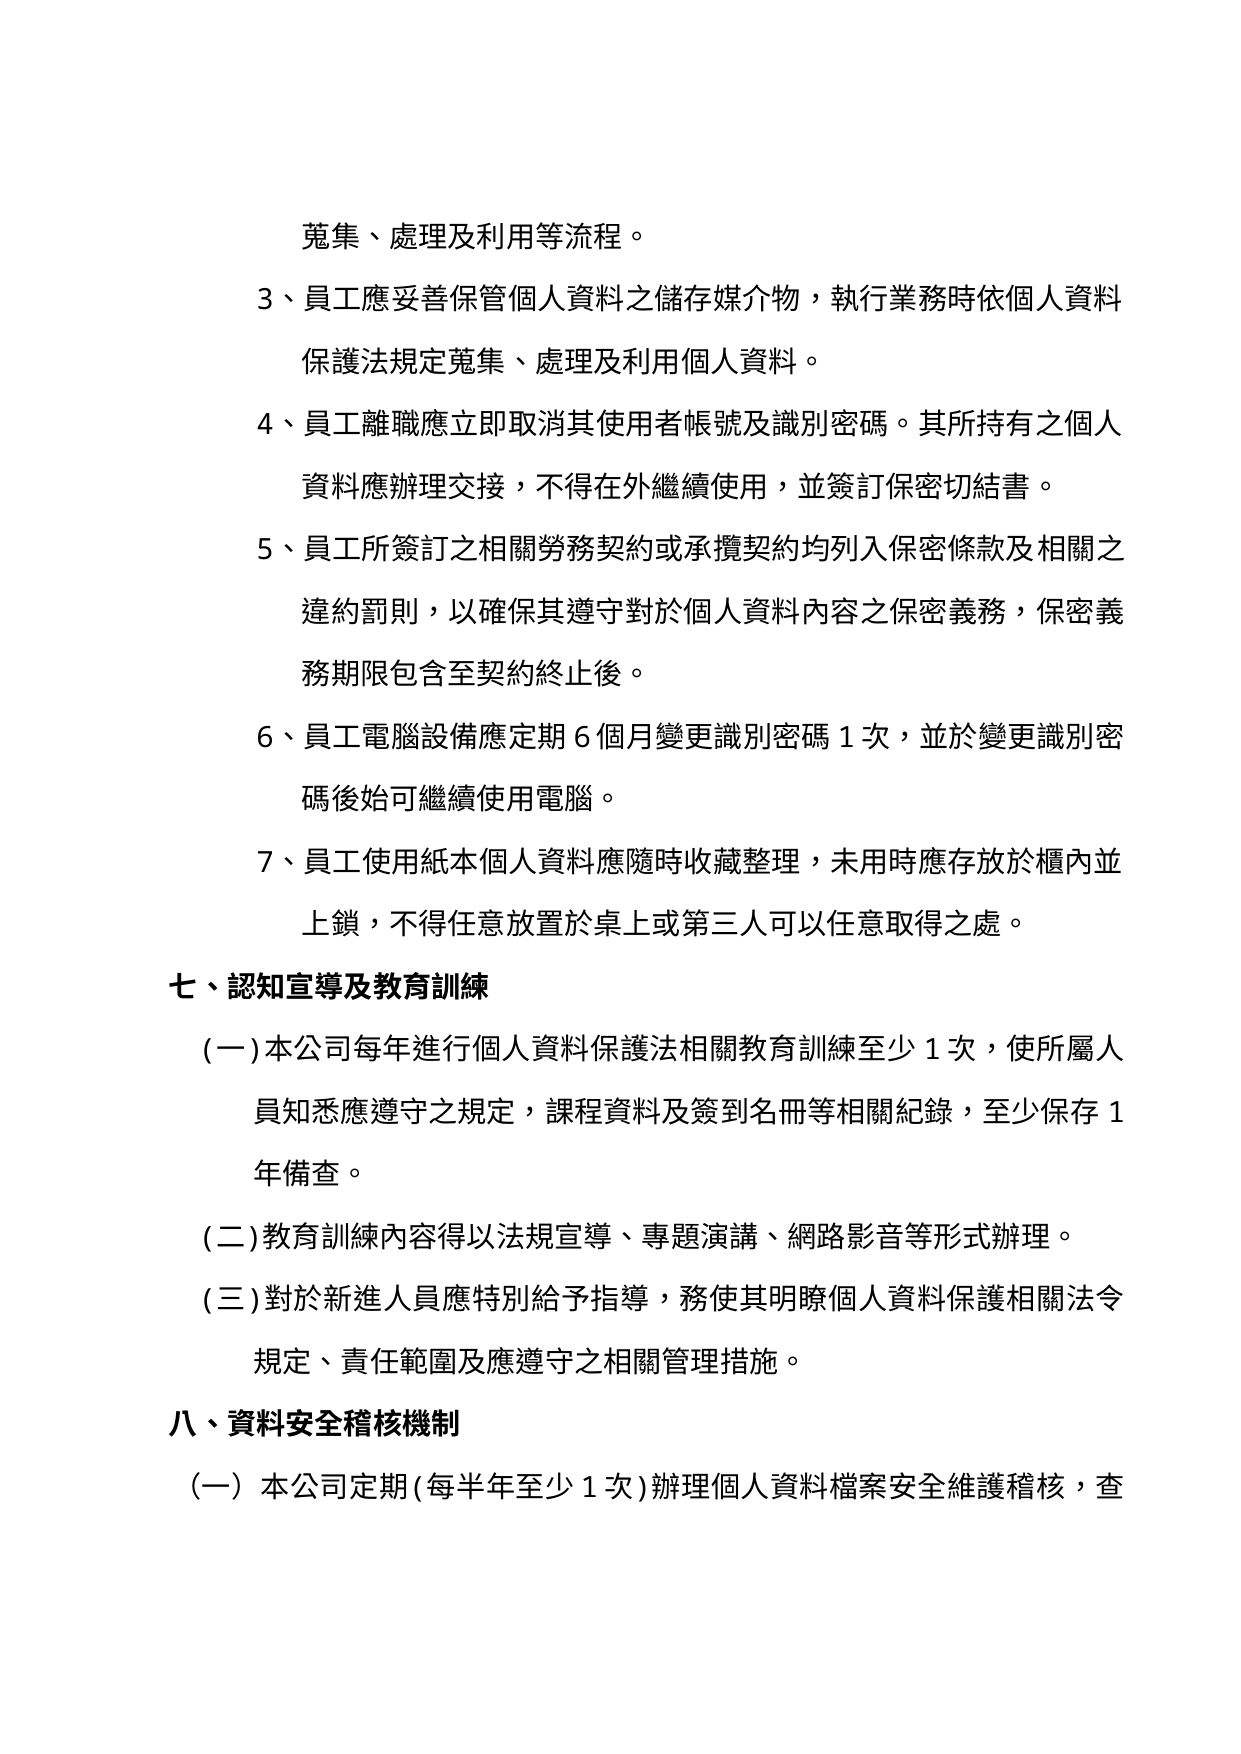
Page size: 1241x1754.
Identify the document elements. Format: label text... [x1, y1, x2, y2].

text (二)教育訓練內容得以法規宣導、專題演講、網路影音等形式辦理。 [198, 1193, 1125, 1255]
text 蒐集、處理及利用等流程。 [256, 193, 1125, 255]
text （一）本公司定期(每半年至少1次)辦理個人資料檔案安全維護稽核，查 [172, 1443, 1125, 1505]
text 5、員工所簽訂之相關勞務契約或承攬契約均列入保密條款及相關之違約罰則，以確保其遵守對於個人資料內容之保密義務，保密義務期限包含至契約終止後。 [256, 505, 1125, 693]
text 七、認知宣導及教育訓練 [169, 943, 1125, 1005]
text 八、資料安全稽核機制 [169, 1380, 1125, 1443]
text 7、員工使用紙本個人資料應隨時收藏整理，未用時應存放於櫃內並上鎖，不得任意放置於桌上或第三人可以任意取得之處。 [256, 818, 1125, 943]
text (三)對於新進人員應特別給予指導，務使其明瞭個人資料保護相關法令規定、責任範圍及應遵守之相關管理措施。 [198, 1255, 1125, 1380]
text (一)本公司每年進行個人資料保護法相關教育訓練至少1次，使所屬人員知悉應遵守之規定，課程資料及簽到名冊等相關紀錄，至少保存1年備查。 [198, 1005, 1125, 1193]
text 3、員工應妥善保管個人資料之儲存媒介物，執行業務時依個人資料保護法規定蒐集、處理及利用個人資料。 [256, 255, 1125, 380]
text 4、員工離職應立即取消其使用者帳號及識別密碼。其所持有之個人資料應辦理交接，不得在外繼續使用，並簽訂保密切結書。 [256, 380, 1125, 505]
text 6、員工電腦設備應定期6個月變更識別密碼1次，並於變更識別密碼後始可繼續使用電腦。 [256, 693, 1125, 818]
